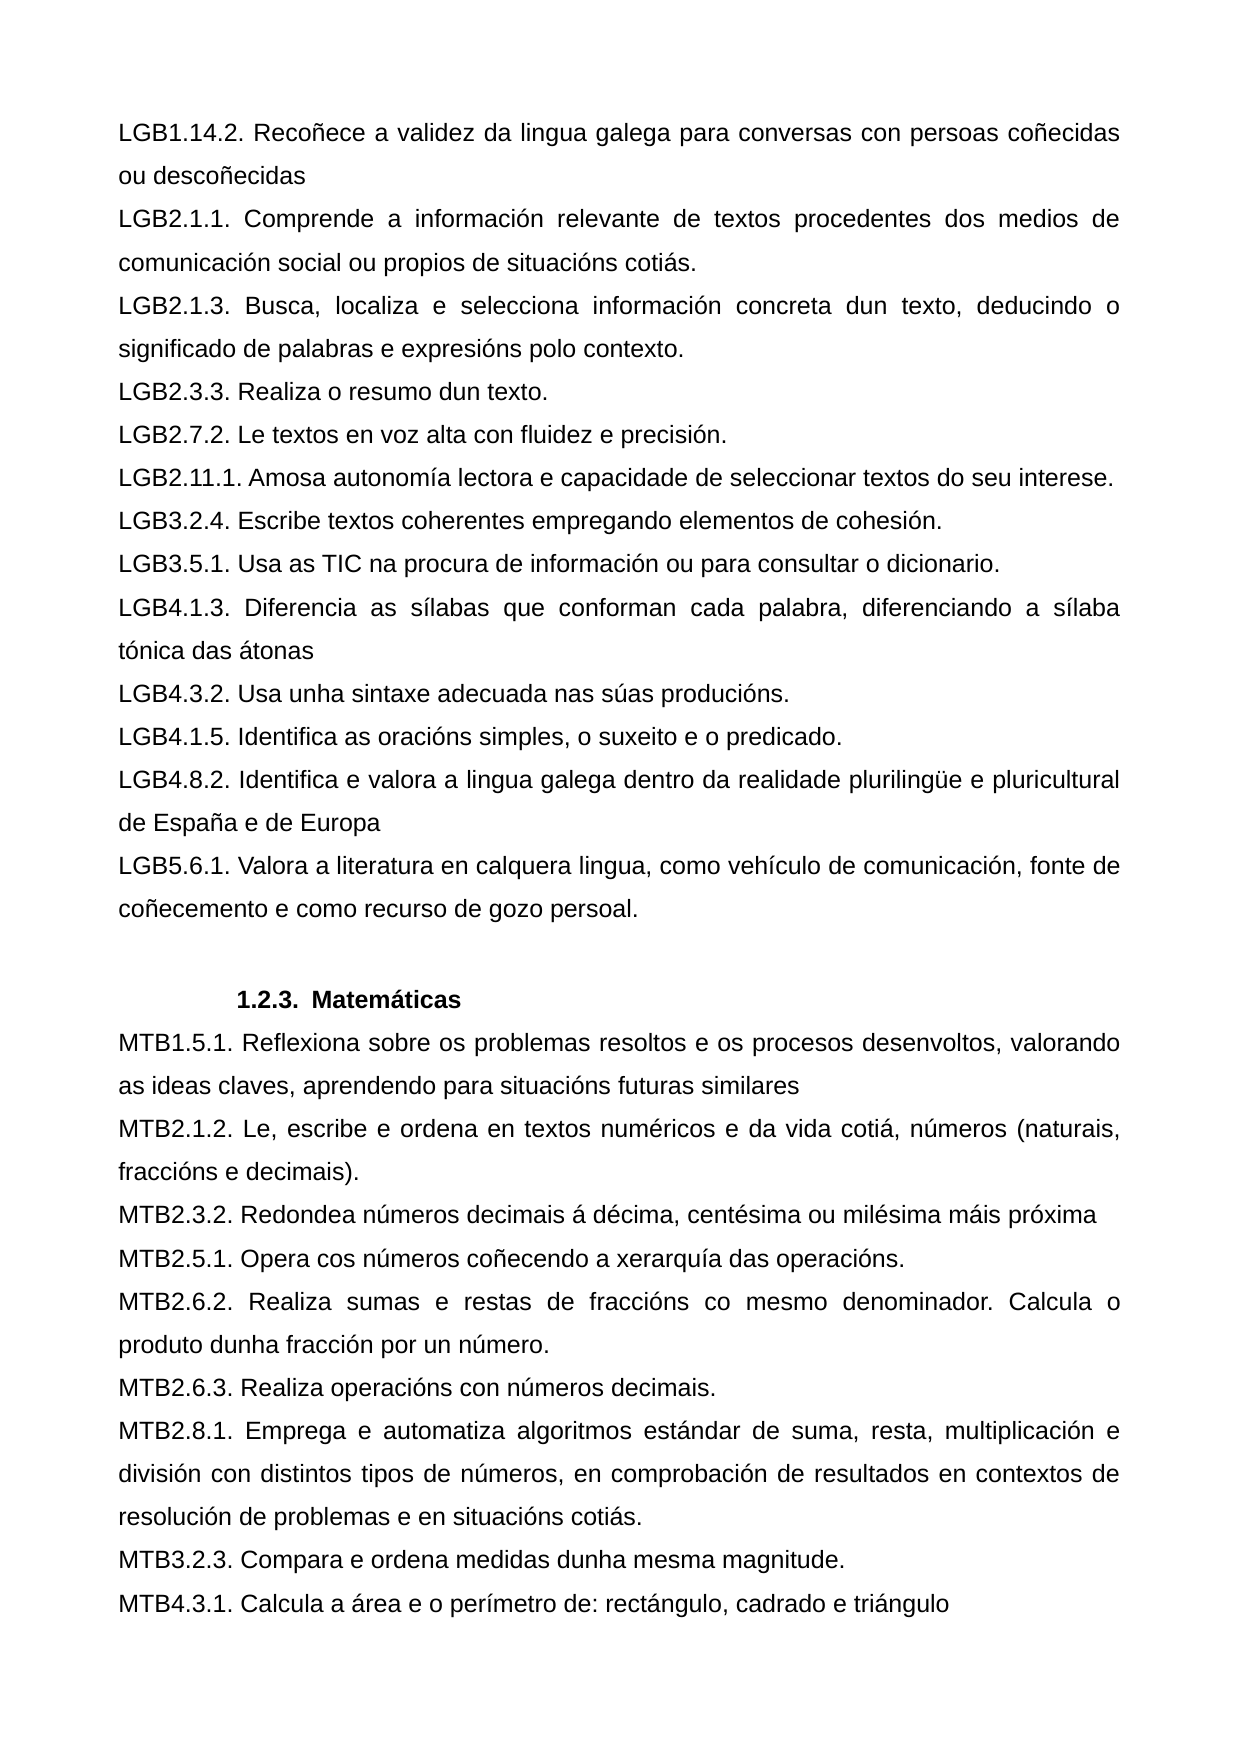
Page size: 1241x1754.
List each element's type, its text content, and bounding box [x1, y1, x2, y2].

text LGB4.8.2. Identifica e valora a lingua galega dentro da realidade plurilingüe e pluricultural de España e de Europa [118, 765, 1122, 837]
text LGB2.7.2. Le textos en voz alta con fluidez e precisión. [118, 420, 1122, 449]
text LGB2.1.1. Comprende a información relevante de textos procedentes dos medios de comunicación social ou propios de situacións cotiás. [118, 204, 1122, 276]
text MTB2.8.1. Emprega e automatiza algoritmos estándar de suma, resta, multiplicación e división con distintos tipos de números, en comprobación de resultados en contextos de resolución de problemas e en situacións cotiás. [118, 1416, 1122, 1531]
text LGB5.6.1. Valora a literatura en calquera lingua, como vehículo de comunicación, fonte de coñecemento e como recurso de gozo persoal. [118, 851, 1122, 923]
text MTB2.3.2. Redondea números decimais á décima, centésima ou milésima máis próxima [118, 1200, 1122, 1229]
text MTB4.3.1. Calcula a área e o perímetro de: rectángulo, cadrado e triángulo [118, 1588, 1122, 1617]
text MTB2.6.2. Realiza sumas e restas de fraccións co mesmo denominador. Calcula o produto dunha fracción por un número. [118, 1287, 1122, 1358]
text MTB2.6.3. Realiza operacións con números decimais. [118, 1373, 1122, 1402]
text LGB2.1.3. Busca, localiza e selecciona información concreta dun texto, deducindo o significado de palabras e expresións polo contexto. [118, 291, 1122, 362]
text MTB1.5.1. Reflexiona sobre os problemas resoltos e os procesos desenvoltos, valorando as ideas claves, aprendendo para situacións futuras similares [118, 1028, 1122, 1100]
text LGB1.14.2. Recoñece a validez da lingua galega para conversas con persoas coñecidas ou descoñecidas [118, 118, 1122, 190]
subtitle Matemáticas [236, 985, 1122, 1013]
text LGB4.1.3. Diferencia as sílabas que conforman cada palabra, diferenciando a sílaba tónica das átonas [118, 592, 1122, 664]
text LGB3.2.4. Escribe textos coherentes empregando elementos de cohesión. [118, 506, 1122, 535]
text LGB4.3.2. Usa unha sintaxe adecuada nas súas producións. [118, 679, 1122, 707]
text LGB2.3.3. Realiza o resumo dun texto. [118, 377, 1122, 406]
text MTB2.5.1. Opera cos números coñecendo a xerarquía das operacións. [118, 1243, 1122, 1272]
text MTB3.2.3. Compara e ordena medidas dunha mesma magnitude. [118, 1545, 1122, 1574]
text MTB2.1.2. Le, escribe e ordena en textos numéricos e da vida cotiá, números (naturais, fraccións e decimais). [118, 1114, 1122, 1186]
text LGB4.1.5. Identifica as oracións simples, o suxeito e o predicado. [118, 722, 1122, 751]
text LGB2.11.1. Amosa autonomía lectora e capacidade de seleccionar textos do seu interese. [118, 463, 1122, 492]
text LGB3.5.1. Usa as TIC na procura de información ou para consultar o dicionario. [118, 549, 1122, 578]
